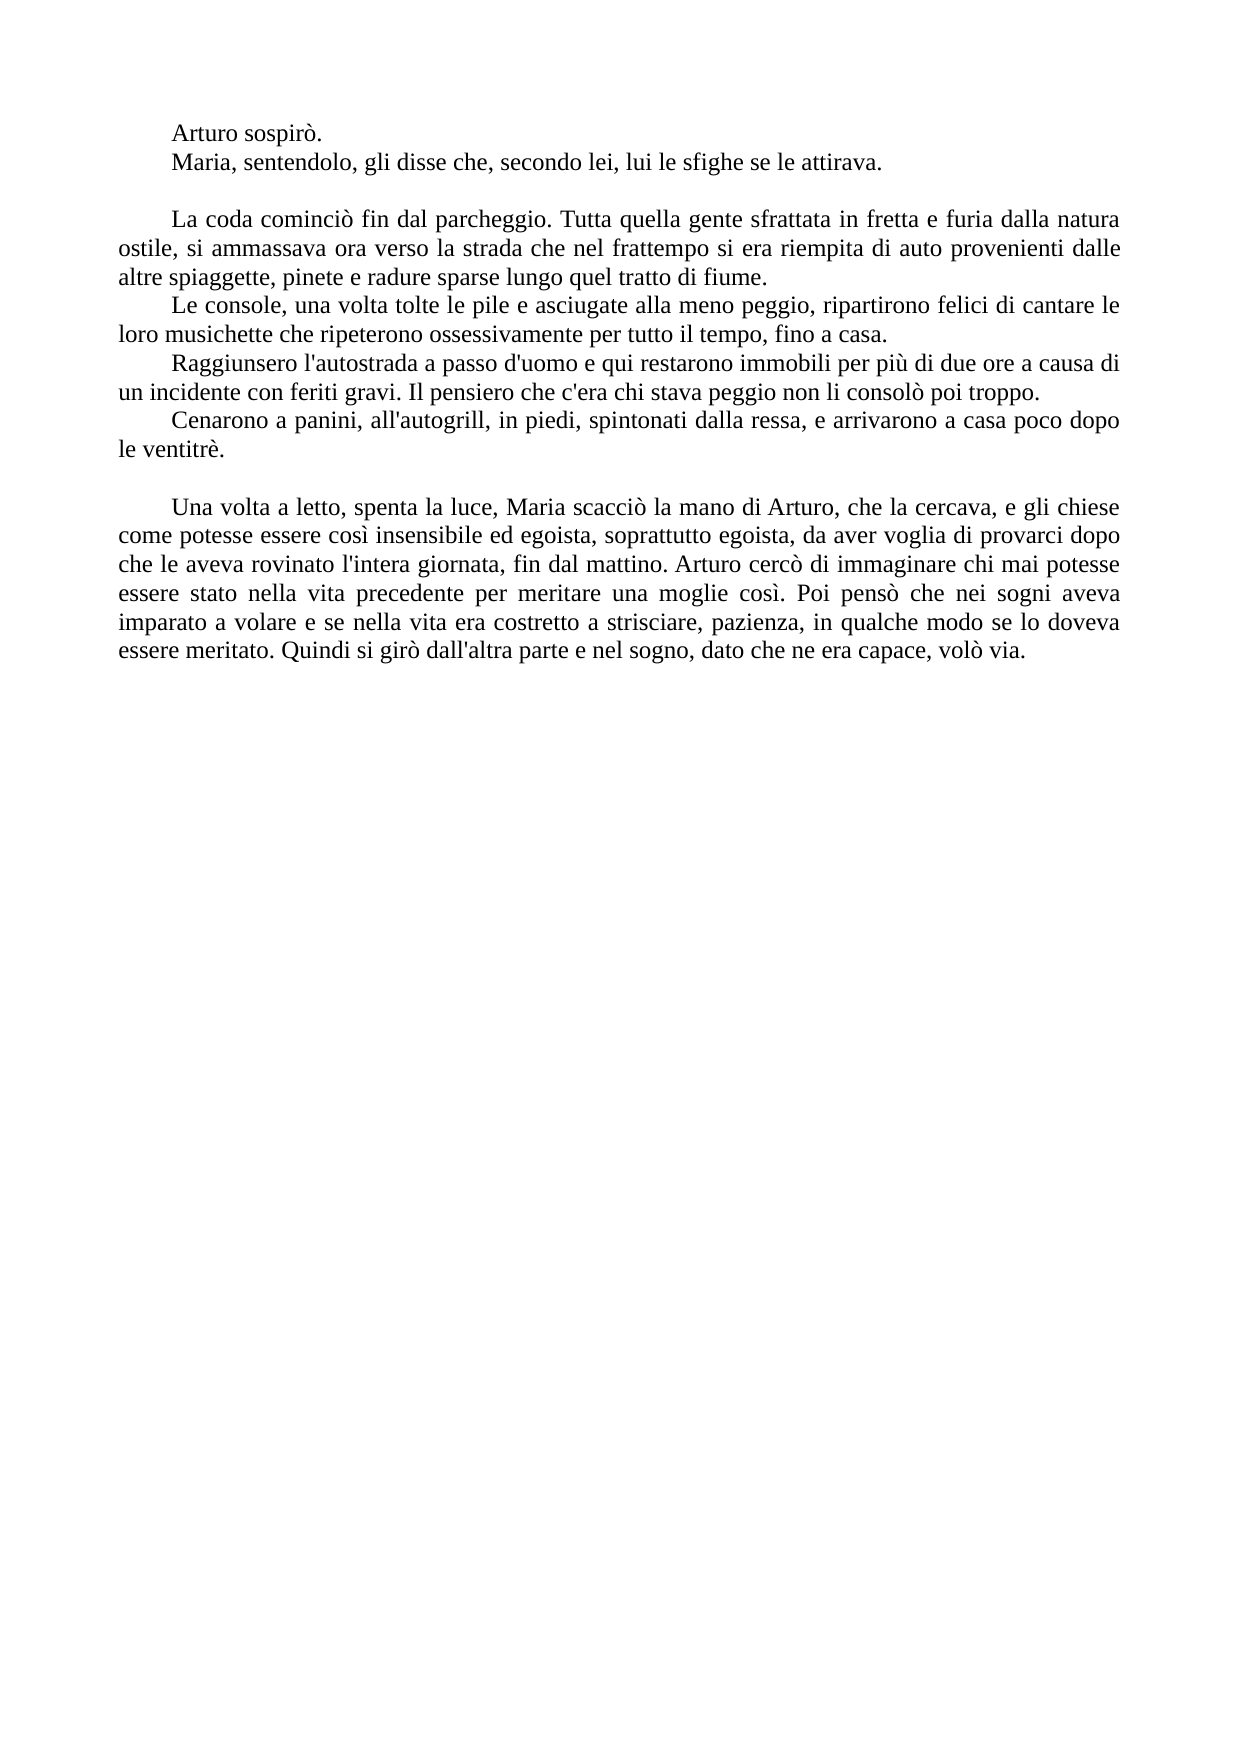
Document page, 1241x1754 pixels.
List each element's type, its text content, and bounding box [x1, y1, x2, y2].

text Maria, sentendolo, gli disse che, secondo lei, lui le sfighe se le attirava. [118, 147, 1122, 176]
text Cenarono a panini, all'autogrill, in piedi, spintonati dalla ressa, e arrivarono a casa poco dopo le ventitrè. [118, 406, 1122, 463]
text Una volta a letto, spenta la luce, Maria scacciò la mano di Arturo, che la cercava, e gli chiese come potesse essere così insensibile ed egoista, soprattutto egoista, da aver voglia di provarci dopo che le aveva rovinato l'intera giornata, fin dal mattino. Arturo cercò di immaginare chi mai potesse essere stato nella vita precedente per meritare una moglie così. Poi pensò che nei sogni aveva imparato a volare e se nella vita era costretto a strisciare, pazienza, in qualche modo se lo doveva essere meritato. Quindi si girò dall'altra parte e nel sogno, dato che ne era capace, volò via. [118, 492, 1122, 664]
text Raggiunsero l'autostrada a passo d'uomo e qui restarono immobili per più di due ore a causa di un incidente con feriti gravi. Il pensiero che c'era chi stava peggio non li consolò poi troppo. [118, 348, 1122, 406]
text Le console, una volta tolte le pile e asciugate alla meno peggio, ripartirono felici di cantare le loro musichette che ripeterono ossessivamente per tutto il tempo, fino a casa. [118, 291, 1122, 348]
text La coda cominciò fin dal parcheggio. Tutta quella gente sfrattata in fretta e furia dalla natura ostile, si ammassava ora verso la strada che nel frattempo si era riempita di auto provenienti dalle altre spiaggette, pinete e radure sparse lungo quel tratto di fiume. [118, 204, 1122, 291]
text Arturo sospirò. [118, 118, 1122, 147]
